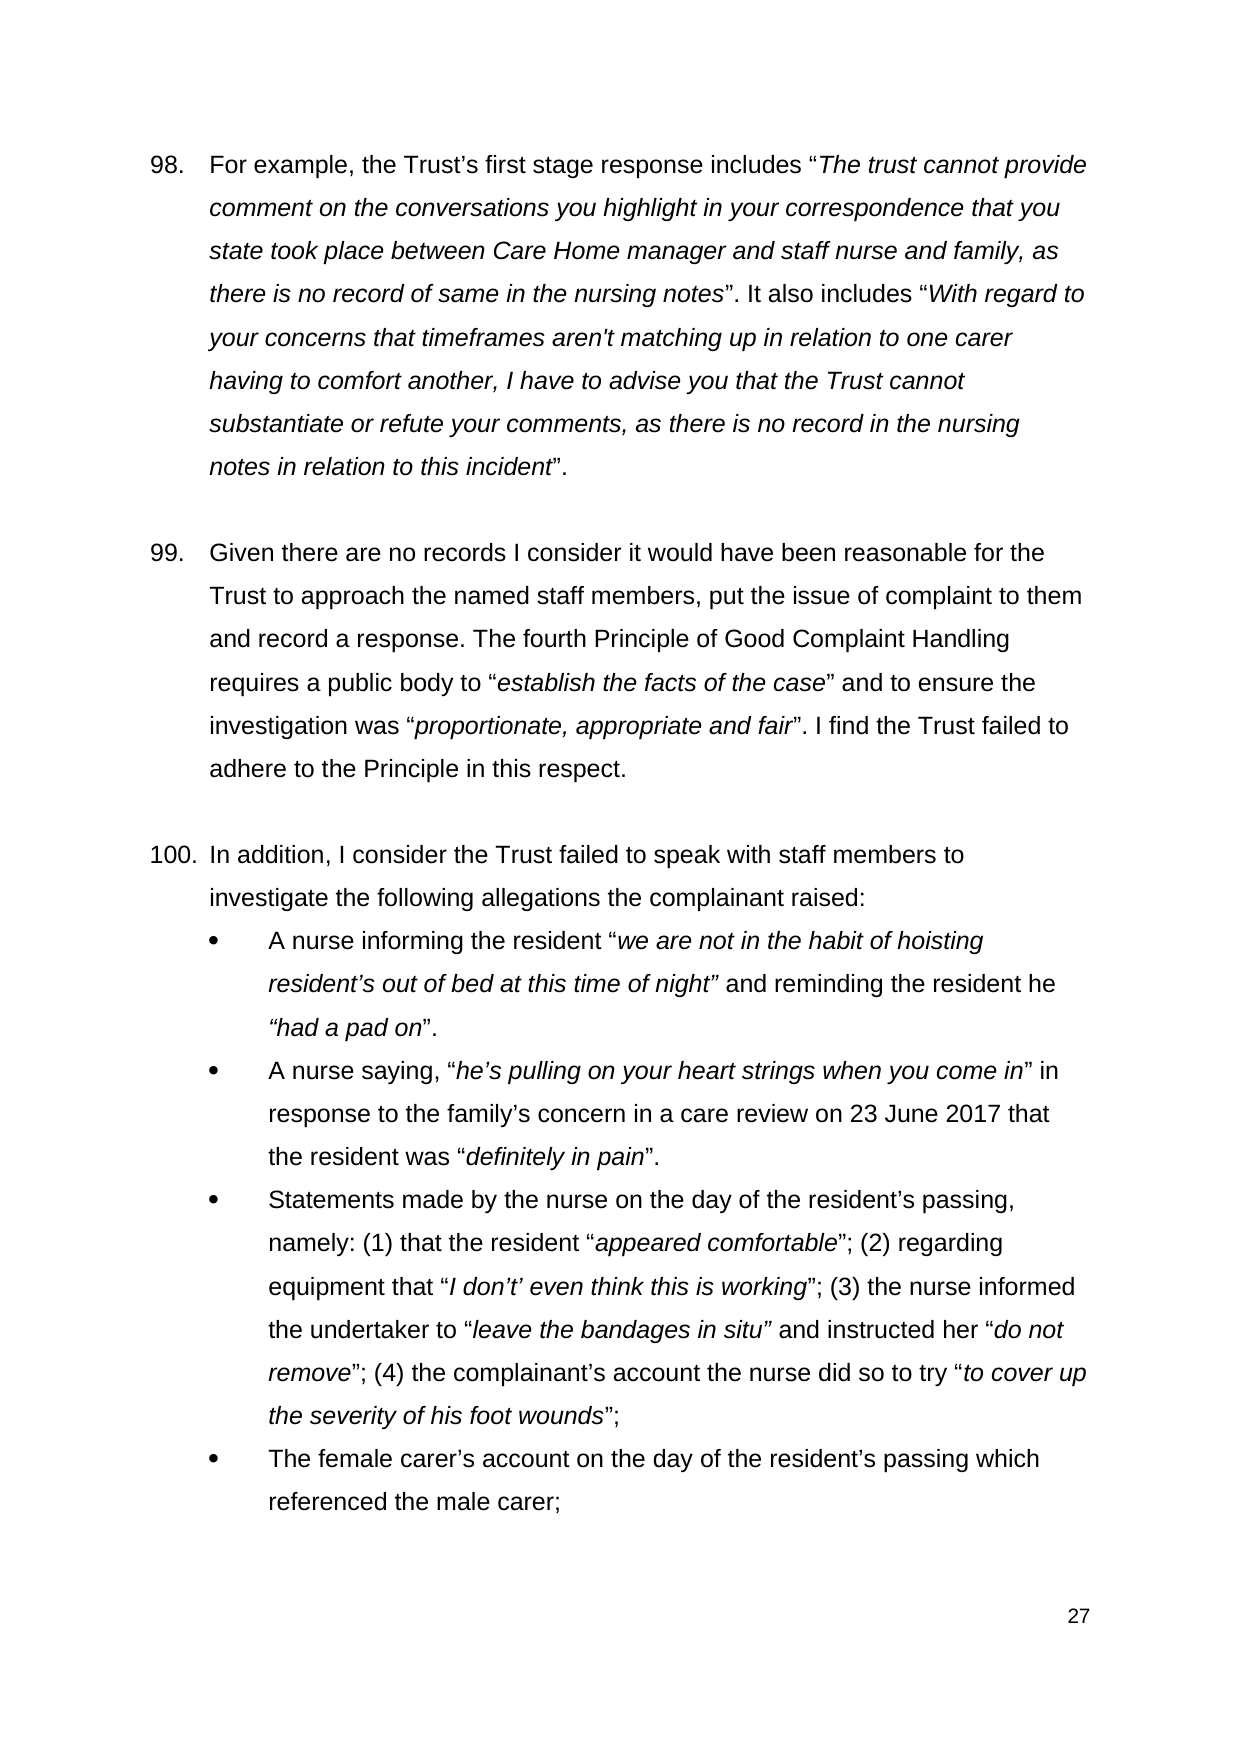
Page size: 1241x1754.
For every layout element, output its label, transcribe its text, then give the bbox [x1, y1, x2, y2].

list For example, the Trust’s first stage response includes “The trust cannot provide comment on the conversations you highlight in your correspondence that you state took place between Care Home manager and staff nurse and family, as there is no record of same in the nursing notes”. It also includes “With regard to your concerns that timeframes aren't matching up in relation to one carer having to comfort another, I have to advise you that the Trust cannot substantiate or refute your comments, as there is no record in the nursing notes in relation to this incident”. [150, 150, 1090, 481]
list A nurse informing the resident “we are not in the habit of hoisting resident’s out of bed at this time of night” and reminding the resident he “had a pad on”. [209, 926, 1090, 1041]
list In addition, I consider the Trust failed to speak with staff members to investigate the following allegations the complainant raised: [149, 840, 1090, 912]
list Statements made by the nurse on the day of the resident’s passing, namely: (1) that the resident “appeared comfortable”; (2) regarding equipment that “I don’t’ even think this is working”; (3) the nurse informed the undertaker to “leave the bandages in situ” and instructed her “do not remove”; (4) the complainant’s account the nurse did so to try “to cover up the severity of his foot wounds”; [209, 1185, 1090, 1430]
list A nurse saying, “he’s pulling on your heart strings when you come in” in response to the family’s concern in a care review on 23 June 2017 that the resident was “definitely in pain”. [209, 1056, 1090, 1171]
list Given there are no records I consider it would have been reasonable for the Trust to approach the named staff members, put the issue of complaint to them and record a response. The fourth Principle of Good Complaint Handling requires a public body to “establish the facts of the case” and to ensure the investigation was “proportionate, appropriate and fair”. I find the Trust failed to adhere to the Principle in this respect. [150, 538, 1090, 782]
list The female carer’s account on the day of the resident’s passing which referenced the male carer; [209, 1444, 1090, 1516]
